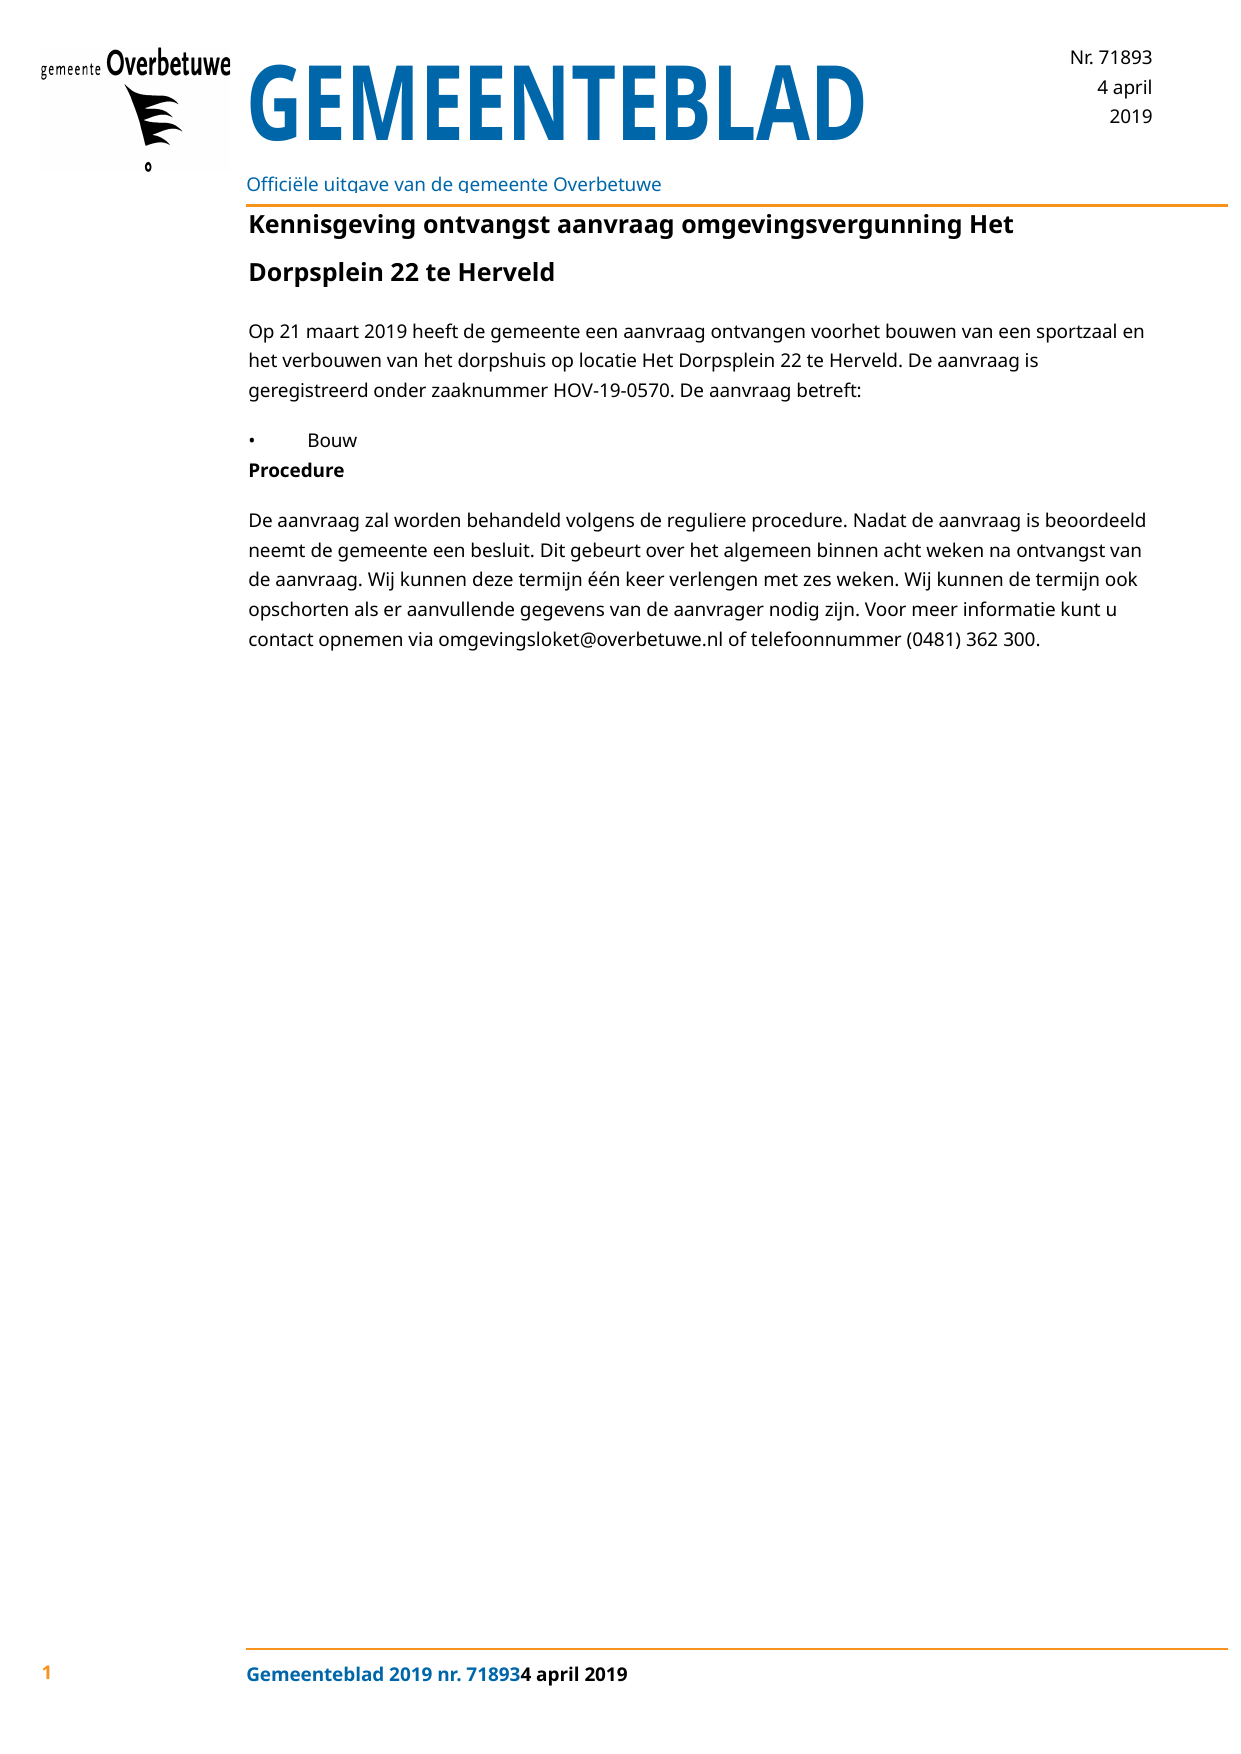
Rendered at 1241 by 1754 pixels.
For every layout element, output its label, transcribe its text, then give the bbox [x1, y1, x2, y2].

text Procedure [248, 457, 1152, 483]
text Op 21 maart 2019 heeft de gemeente een aanvraag ontvangen voorhet bouwen van een sportzaal en het verbouwen van het dorpshuis op locatie Het Dorpsplein 22 te Herveld. De aanvraag is geregistreerd onder zaaknummer HOV-19-0570. De aanvraag betreft: [248, 318, 1152, 403]
picture [41, 47, 231, 172]
text Kennisgeving ontvangst aanvraag omgevingsvergunning Het Dorpsplein 22 te Herveld [248, 207, 1152, 288]
list Bouw [248, 427, 1152, 453]
text De aanvraag zal worden behandeld volgens de reguliere procedure. Nadat de aanvraag is beoordeeld neemt de gemeente een besluit. Dit gebeurt over het algemeen binnen acht weken na ontvangst van de aanvraag. Wij kunnen deze termijn één keer verlengen met zes weken. Wij kunnen de termijn ook opschorten als er aanvullende gegevens van de aanvrager nodig zijn. Voor meer informatie kunt u contact opnemen via omgevingsloket@overbetuwe.nl of telefoonnummer (0481) 362 300. [248, 507, 1152, 652]
